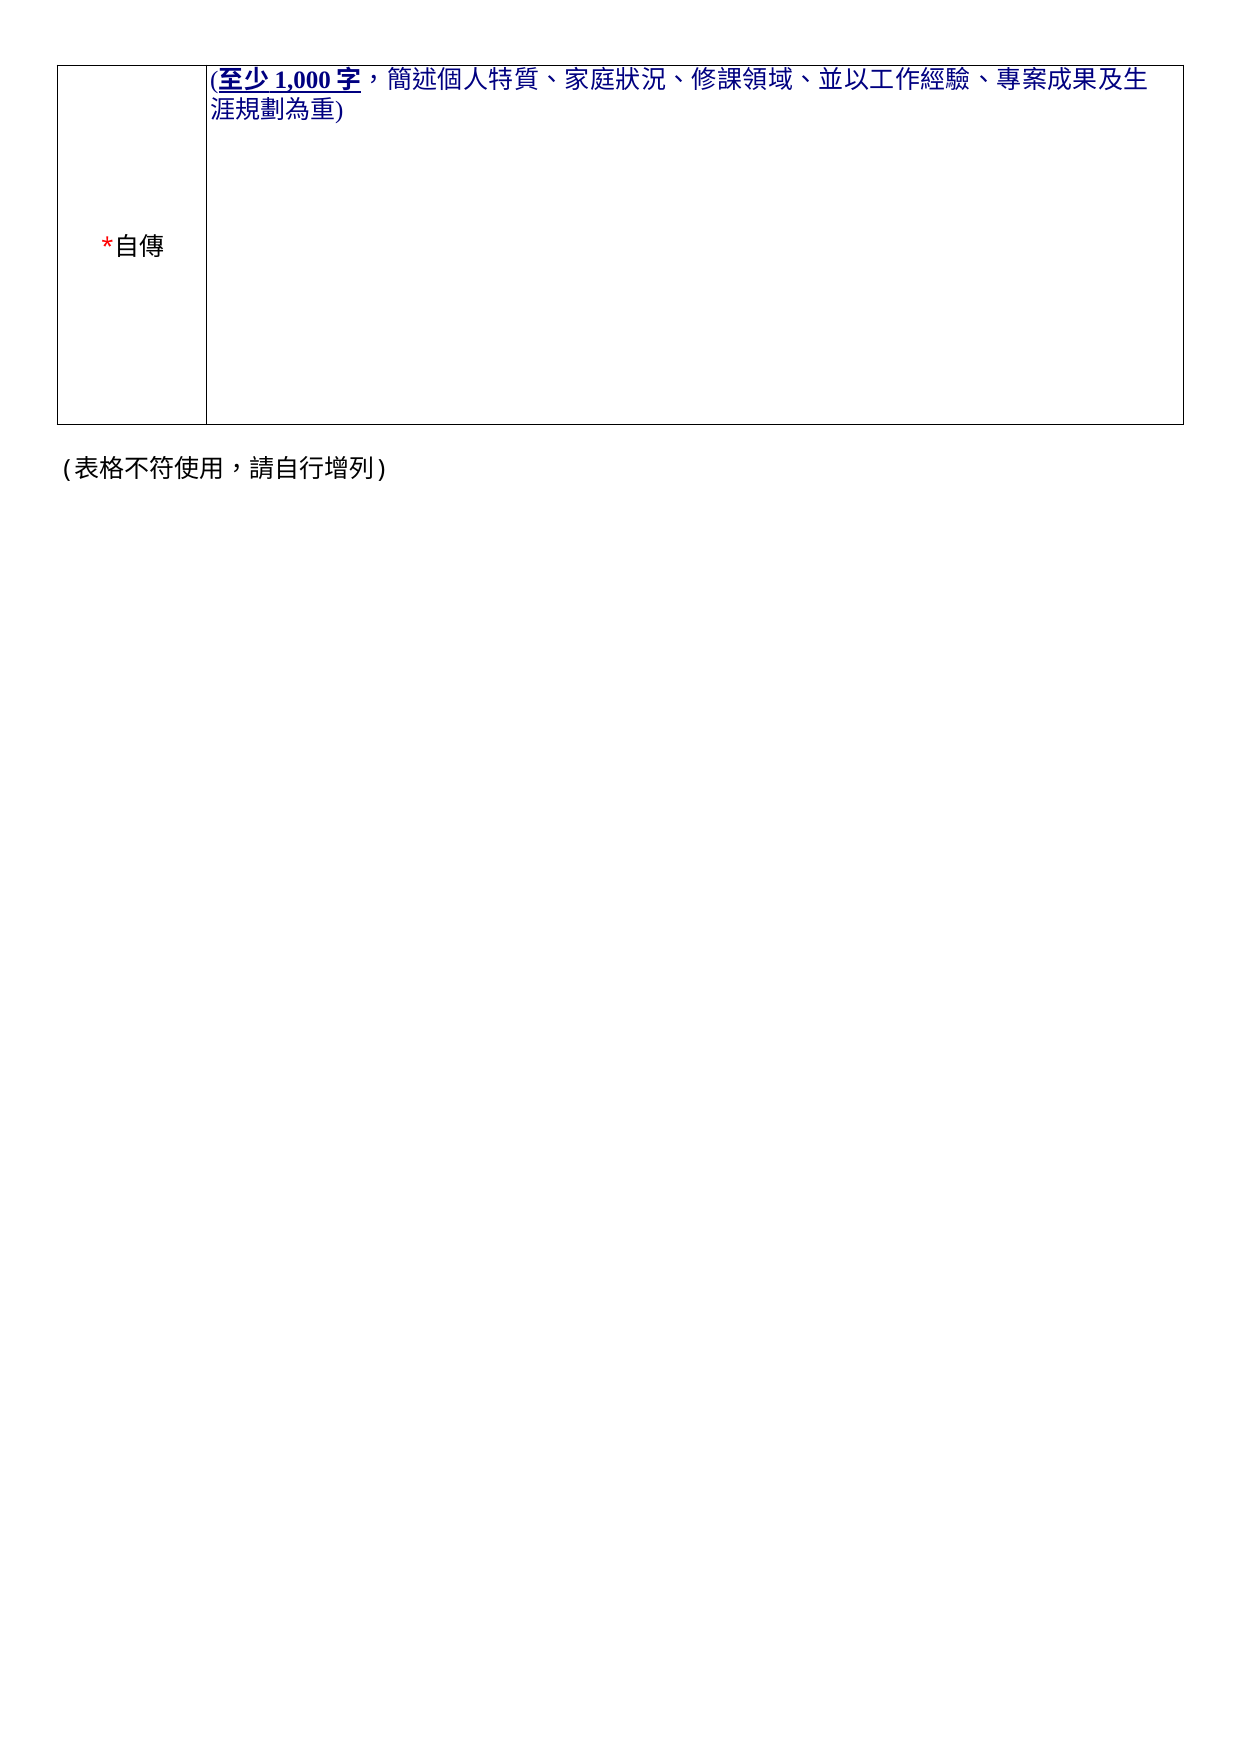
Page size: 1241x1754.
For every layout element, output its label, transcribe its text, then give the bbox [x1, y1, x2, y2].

table_cell (至少1,000字，簡述個人特質、家庭狀況、修課領域、並以工作經驗、專案成果及生涯規劃為重) [207, 66, 1183, 424]
text (表格不符使用，請自行增列) [59, 425, 1181, 488]
table_cell *自傳 [58, 66, 206, 424]
